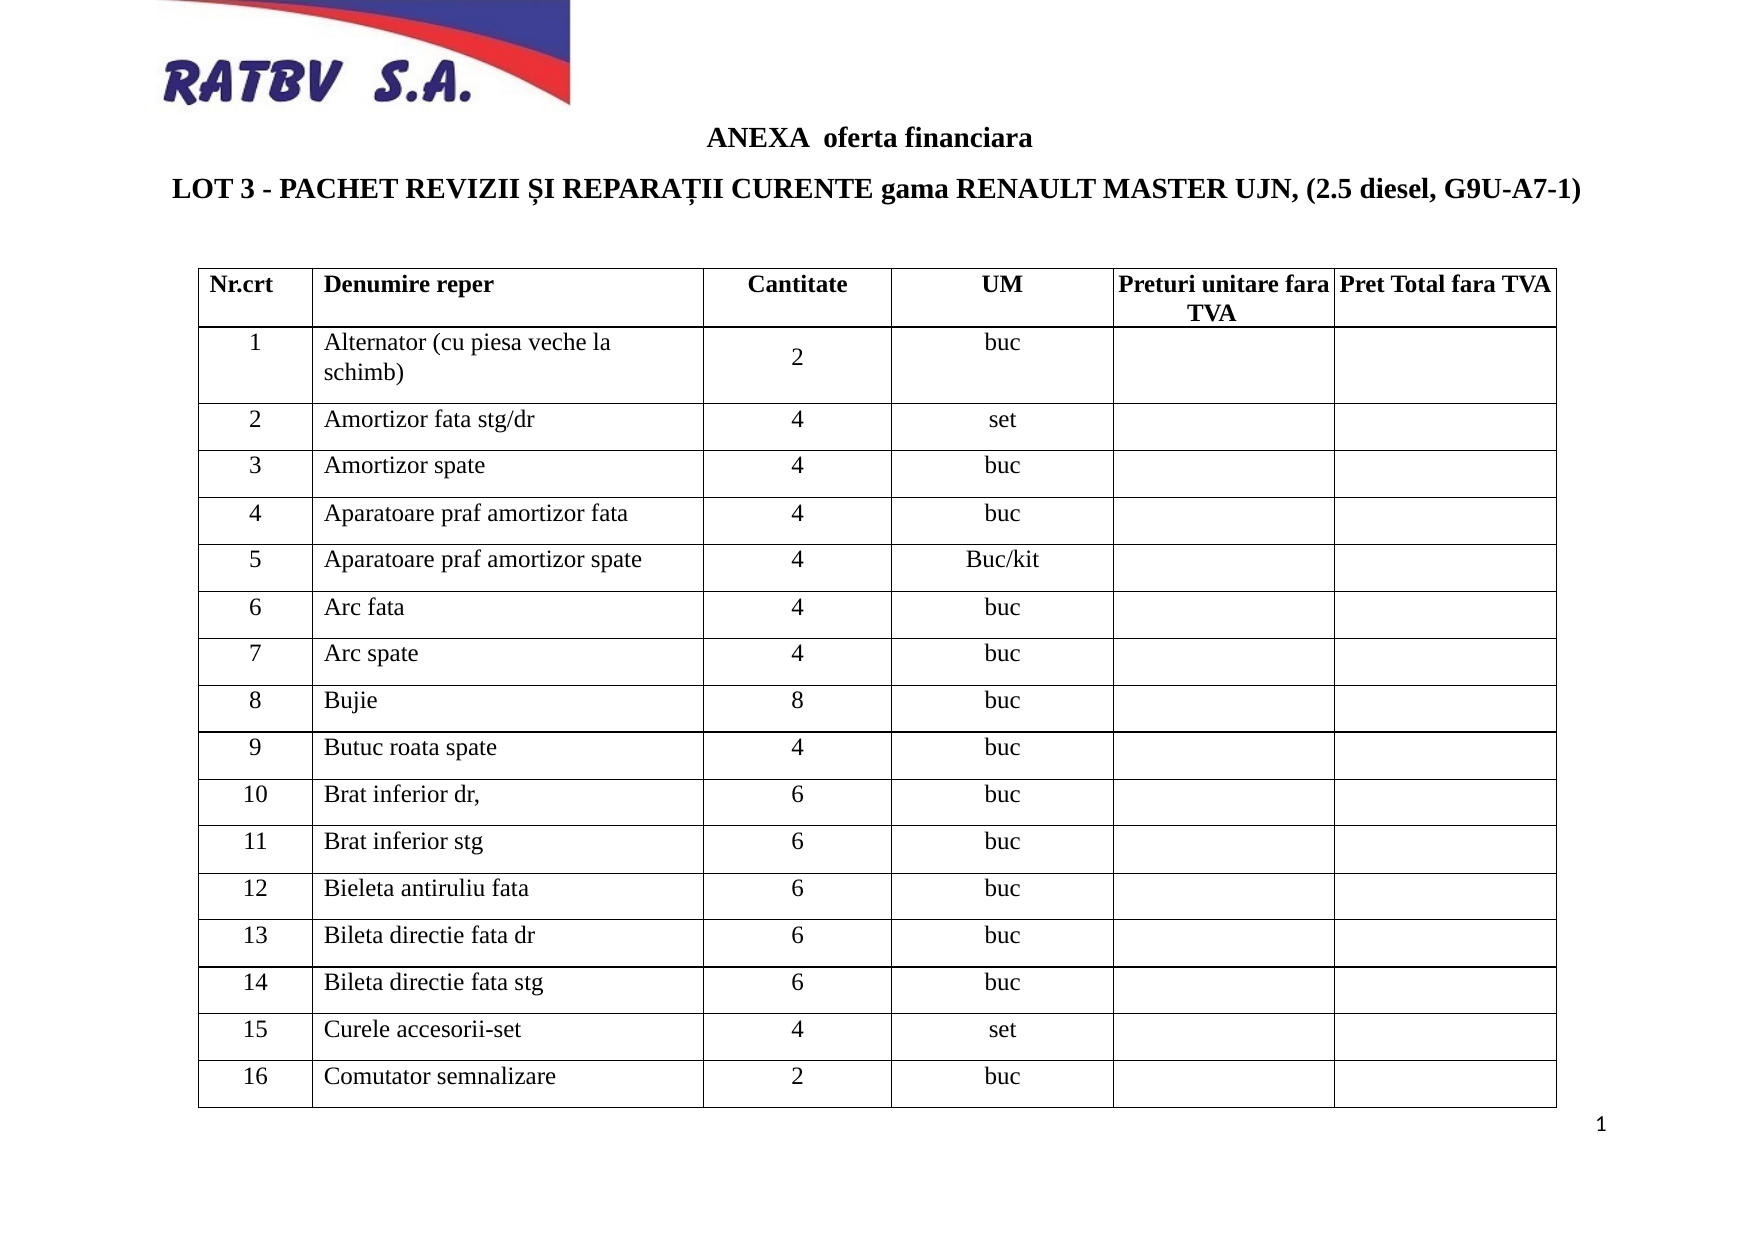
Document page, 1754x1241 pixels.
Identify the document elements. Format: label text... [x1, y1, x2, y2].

table_cell Bileta directie fata stg [313, 968, 703, 1013]
table_cell [1335, 1061, 1556, 1107]
table_cell 3 [199, 451, 312, 497]
table_cell 6 [704, 826, 891, 872]
table_cell Bileta directie fata dr [313, 920, 703, 966]
table_cell Amortizor spate [313, 451, 703, 497]
table_cell 16 [199, 1061, 312, 1107]
table_cell 12 [199, 874, 312, 919]
table_header UM [892, 269, 1113, 326]
table_cell 11 [199, 826, 312, 872]
table_cell 6 [704, 920, 891, 966]
table_cell [1335, 920, 1556, 966]
table_cell [1114, 920, 1334, 966]
table_cell buc [892, 592, 1113, 637]
table_cell 10 [199, 780, 312, 825]
table_cell [1335, 328, 1556, 403]
table_cell [1335, 404, 1556, 449]
table_cell [1114, 686, 1334, 731]
table_cell [1114, 733, 1334, 778]
table_cell 13 [199, 920, 312, 966]
table_cell 2 [704, 328, 891, 403]
table_cell [1114, 545, 1334, 591]
table_cell 6 [704, 968, 891, 1013]
table_cell 4 [704, 451, 891, 497]
table_cell 2 [199, 404, 312, 449]
table_cell [1335, 826, 1556, 872]
table_cell [1335, 639, 1556, 684]
table_cell Aparatoare praf amortizor spate [313, 545, 703, 591]
table_cell buc [892, 733, 1113, 778]
table_cell 7 [199, 639, 312, 684]
table_cell 4 [704, 498, 891, 543]
text ANEXA oferta financiara [148, 120, 1606, 154]
table_cell [1114, 874, 1334, 919]
table_cell buc [892, 968, 1113, 1013]
table_cell 9 [199, 733, 312, 778]
table_cell buc [892, 920, 1113, 966]
table_header Denumire reper [313, 269, 703, 326]
table_cell [1114, 639, 1334, 684]
table_cell [1114, 328, 1334, 403]
table_cell buc [892, 826, 1113, 872]
text LOT 3 - PACHET REVIZII ȘI REPARAȚII CURENTE gama RENAULT MASTER UJN, (2.5 diesel, G9U-A7-1) [148, 171, 1606, 204]
table_cell [1335, 451, 1556, 497]
table_cell buc [892, 328, 1113, 403]
table_cell 4 [199, 498, 312, 543]
table_cell Aparatoare praf amortizor fata [313, 498, 703, 543]
table_header Preturi unitare fara TVA [1114, 269, 1334, 326]
table_cell Amortizor fata stg/dr [313, 404, 703, 449]
table_cell Alternator (cu piesa veche la schimb) [313, 328, 703, 403]
table_cell 8 [704, 686, 891, 731]
table_cell 6 [704, 874, 891, 919]
table_cell [1114, 780, 1334, 825]
table_cell buc [892, 874, 1113, 919]
table_cell [1114, 1014, 1334, 1060]
table_cell 14 [199, 968, 312, 1013]
table_cell [1335, 780, 1556, 825]
table_cell [1335, 1014, 1556, 1060]
table_cell buc [892, 451, 1113, 497]
table_cell Arc fata [313, 592, 703, 637]
table_cell Buc/kit [892, 545, 1113, 591]
table_header Cantitate [704, 269, 891, 326]
table_cell [1114, 968, 1334, 1013]
table_cell 4 [704, 733, 891, 778]
table_cell [1114, 592, 1334, 637]
table_cell buc [892, 498, 1113, 543]
table_cell [1335, 686, 1556, 731]
table_cell Brat inferior stg [313, 826, 703, 872]
table_cell [1335, 498, 1556, 543]
table_cell Arc spate [313, 639, 703, 684]
table_cell 5 [199, 545, 312, 591]
table_cell [1335, 874, 1556, 919]
table_cell buc [892, 780, 1113, 825]
table_cell set [892, 1014, 1113, 1060]
table_cell [1114, 451, 1334, 497]
table_cell [1114, 1061, 1334, 1107]
table_cell [1114, 404, 1334, 449]
table_cell 2 [704, 1061, 891, 1107]
table_cell [1114, 826, 1334, 872]
table_cell buc [892, 1061, 1113, 1107]
table_cell [1335, 592, 1556, 637]
table_cell Bujie [313, 686, 703, 731]
table_cell [1114, 498, 1334, 543]
table_cell buc [892, 686, 1113, 731]
table_cell 4 [704, 592, 891, 637]
table_cell 1 [199, 328, 312, 403]
table_cell 8 [199, 686, 312, 731]
table_cell 6 [199, 592, 312, 637]
table_cell 4 [704, 545, 891, 591]
table_cell [1335, 545, 1556, 591]
table_cell set [892, 404, 1113, 449]
table_cell 4 [704, 404, 891, 449]
table_cell [1335, 968, 1556, 1013]
table_header Pret Total fara TVA [1335, 269, 1556, 326]
table_cell Comutator semnalizare [313, 1061, 703, 1107]
table_cell 15 [199, 1014, 312, 1060]
table_header Nr.crt [199, 269, 312, 326]
table_cell buc [892, 639, 1113, 684]
table_cell 4 [704, 639, 891, 684]
table_cell 4 [704, 1014, 891, 1060]
table_cell Bieleta antiruliu fata [313, 874, 703, 919]
table_cell Curele accesorii-set [313, 1014, 703, 1060]
table_cell Butuc roata spate [313, 733, 703, 778]
table_cell 6 [704, 780, 891, 825]
table_cell Brat inferior dr, [313, 780, 703, 825]
table_cell [1335, 733, 1556, 778]
